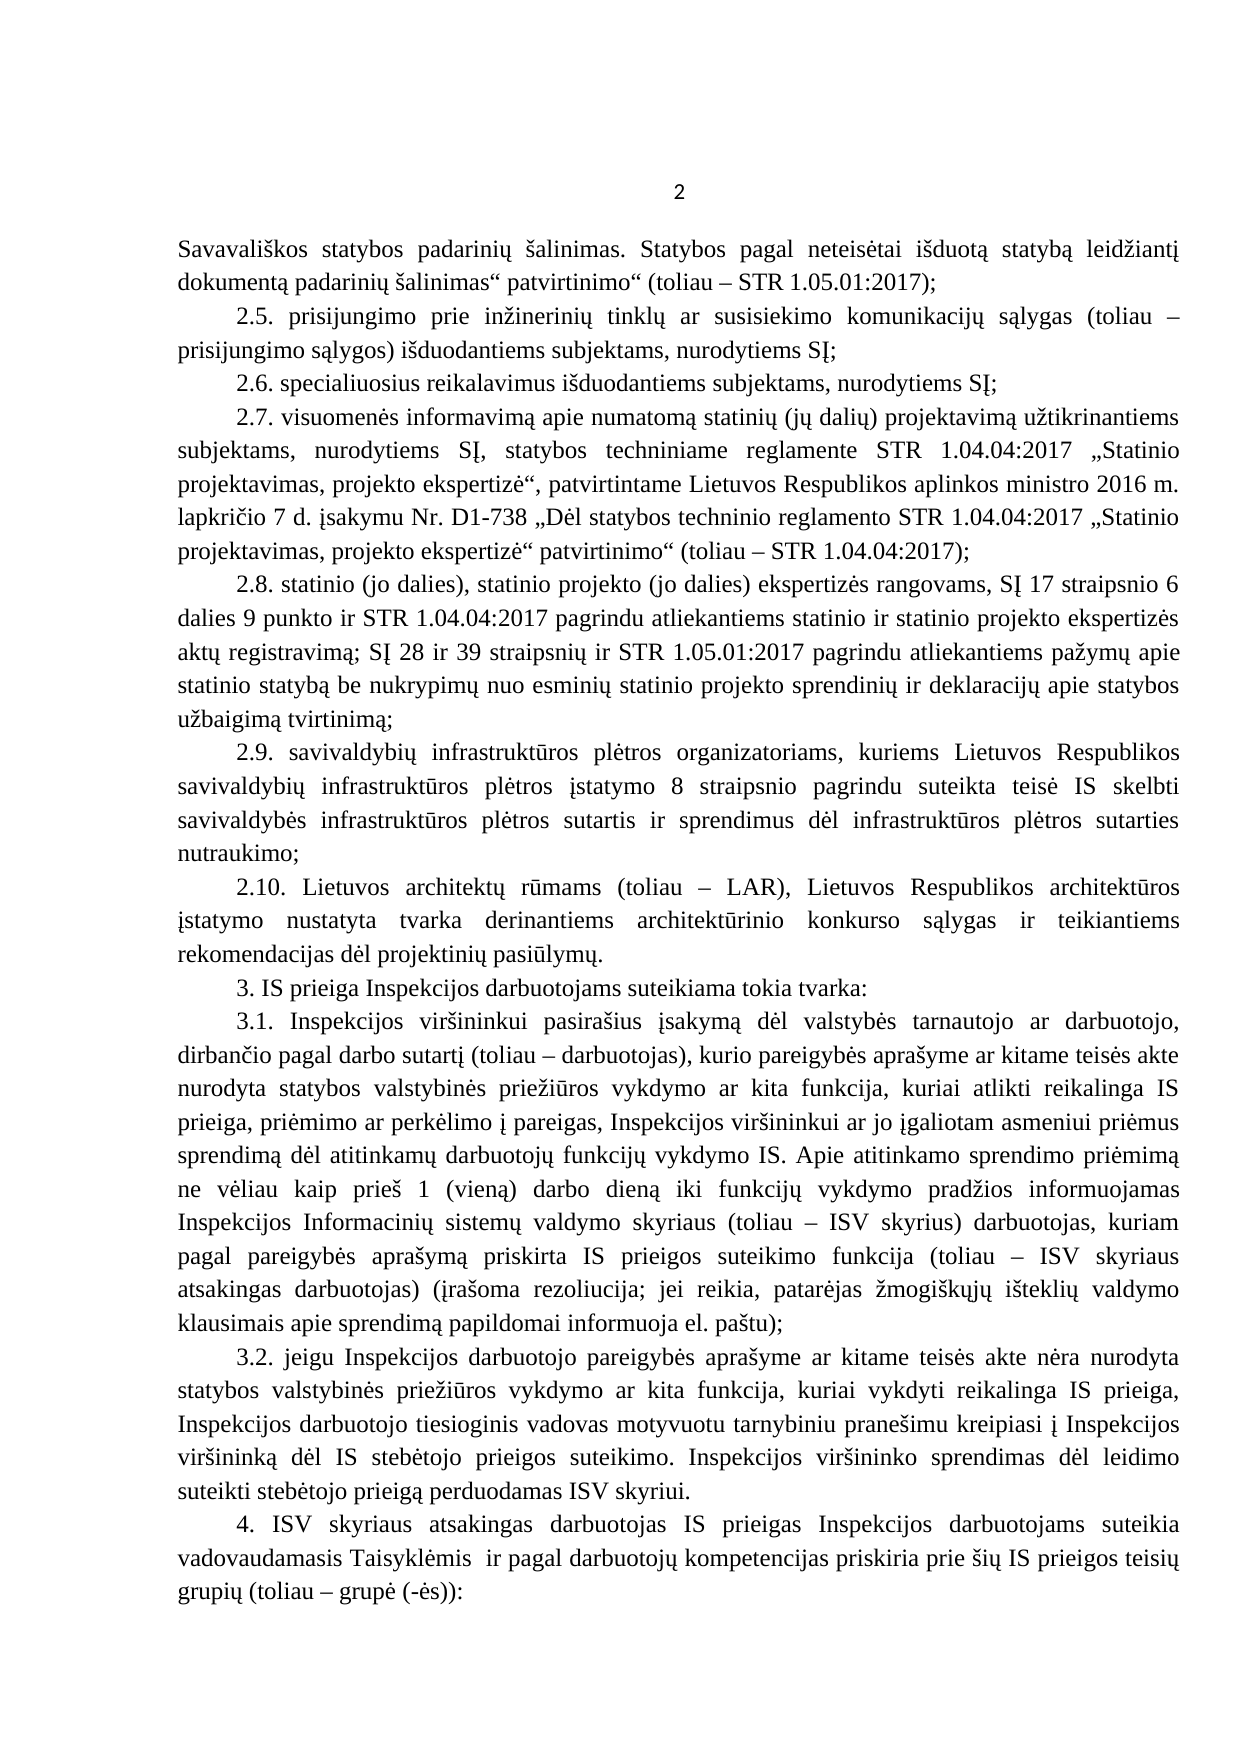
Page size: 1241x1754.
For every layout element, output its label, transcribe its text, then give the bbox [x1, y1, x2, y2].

text 2.6. specialiuosius reikalavimus išduodantiems subjektams, nurodytiems SĮ; [177, 368, 1181, 397]
text 4. ISV skyriaus atsakingas darbuotojas IS prieigas Inspekcijos darbuotojams suteikia vadovaudamasis Taisyklėmis ir pagal darbuotojų kompetencijas priskiria prie šių IS prieigos teisių grupių (toliau – grupė (-ės)): [177, 1509, 1181, 1605]
text Savavališkos statybos padarinių šalinimas. Statybos pagal neteisėtai išduotą statybą leidžiantį dokumentą padarinių šalinimas“ patvirtinimo“ (toliau – STR 1.05.01:2017); [177, 234, 1181, 296]
text 2.8. statinio (jo dalies), statinio projekto (jo dalies) ekspertizės rangovams, SĮ 17 straipsnio 6 dalies 9 punkto ir STR 1.04.04:2017 pagrindu atliekantiems statinio ir statinio projekto ekspertizės aktų registravimą; SĮ 28 ir 39 straipsnių ir STR 1.05.01:2017 pagrindu atliekantiems pažymų apie statinio statybą be nukrypimų nuo esminių statinio projekto sprendinių ir deklaracijų apie statybos užbaigimą tvirtinimą; [177, 569, 1181, 733]
text 3.2. jeigu Inspekcijos darbuotojo pareigybės aprašyme ar kitame teisės akte nėra nurodyta statybos valstybinės priežiūros vykdymo ar kita funkcija, kuriai vykdyti reikalinga IS prieiga, Inspekcijos darbuotojo tiesioginis vadovas motyvuotu tarnybiniu pranešimu kreipiasi į Inspekcijos viršininką dėl IS stebėtojo prieigos suteikimo. Inspekcijos viršininko sprendimas dėl leidimo suteikti stebėtojo prieigą perduodamas ISV skyriui. [177, 1342, 1181, 1504]
text 3. IS prieiga Inspekcijos darbuotojams suteikiama tokia tvarka: [177, 973, 1181, 1001]
text 2.10. Lietuvos architektų rūmams (toliau – LAR), Lietuvos Respublikos architektūros įstatymo nustatyta tvarka derinantiems architektūrinio konkurso sąlygas ir teikiantiems rekomendacijas dėl projektinių pasiūlymų. [177, 872, 1181, 968]
text 2.9. savivaldybių infrastruktūros plėtros organizatoriams, kuriems Lietuvos Respublikos savivaldybių infrastruktūros plėtros įstatymo 8 straipsnio pagrindu suteikta teisė IS skelbti savivaldybės infrastruktūros plėtros sutartis ir sprendimus dėl infrastruktūros plėtros sutarties nutraukimo; [177, 737, 1181, 867]
text 2.5. prisijungimo prie inžinerinių tinklų ar susisiekimo komunikacijų sąlygas (toliau – prisijungimo sąlygos) išduodantiems subjektams, nurodytiems SĮ; [177, 301, 1181, 363]
text 2.7. visuomenės informavimą apie numatomą statinių (jų dalių) projektavimą užtikrinantiems subjektams, nurodytiems SĮ, statybos techniniame reglamente STR 1.04.04:2017 „Statinio projektavimas, projekto ekspertizė“, patvirtintame Lietuvos Respublikos aplinkos ministro 2016 m. lapkričio 7 d. įsakymu Nr. D1-738 „Dėl statybos techninio reglamento STR 1.04.04:2017 „Statinio projektavimas, projekto ekspertizė“ patvirtinimo“ (toliau – STR 1.04.04:2017); [177, 402, 1181, 565]
text 3.1. Inspekcijos viršininkui pasirašius įsakymą dėl valstybės tarnautojo ar darbuotojo, dirbančio pagal darbo sutartį (toliau – darbuotojas), kurio pareigybės aprašyme ar kitame teisės akte nurodyta statybos valstybinės priežiūros vykdymo ar kita funkcija, kuriai atlikti reikalinga IS prieiga, priėmimo ar perkėlimo į pareigas, Inspekcijos viršininkui ar jo įgaliotam asmeniui priėmus sprendimą dėl atitinkamų darbuotojų funkcijų vykdymo IS. Apie atitinkamo sprendimo priėmimą ne vėliau kaip prieš 1 (vieną) darbo dieną iki funkcijų vykdymo pradžios informuojamas Inspekcijos Informacinių sistemų valdymo skyriaus (toliau – ISV skyrius) darbuotojas, kuriam pagal pareigybės aprašymą priskirta IS prieigos suteikimo funkcija (toliau – ISV skyriaus atsakingas darbuotojas) (įrašoma rezoliucija; jei reikia, patarėjas žmogiškųjų išteklių valdymo klausimais apie sprendimą papildomai informuoja el. paštu); [177, 1006, 1181, 1337]
